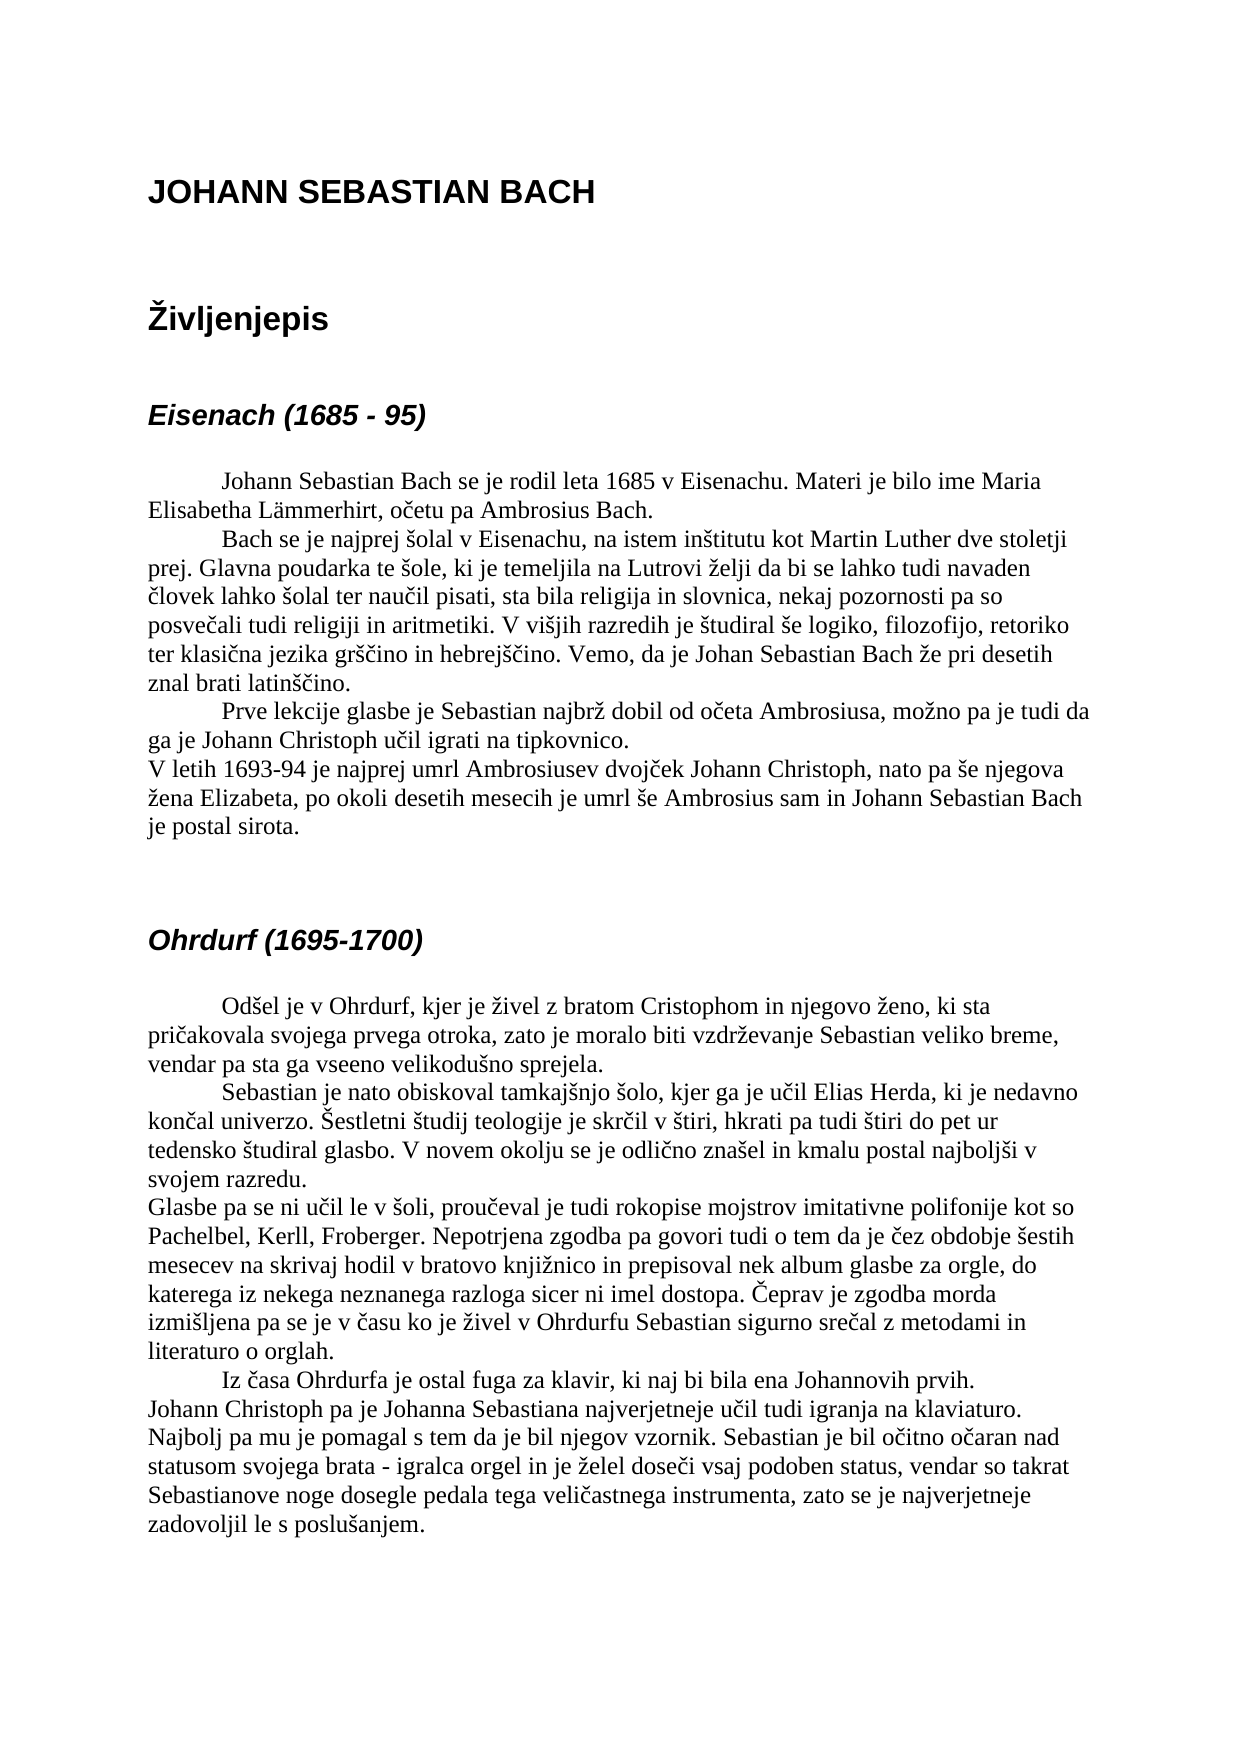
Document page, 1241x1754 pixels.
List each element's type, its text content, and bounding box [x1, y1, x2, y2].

text Johann Sebastian Bach se je rodil leta 1685 v Eisenachu. Materi je bilo ime Maria Elisabetha Lämmerhirt, očetu pa Ambrosius Bach. [148, 466, 1093, 524]
text V letih 1693-94 je najprej umrl Ambrosiusev dvojček Johann Christoph, nato pa še njegova žena Elizabeta, po okoli desetih mesecih je umrl še Ambrosius sam in Johann Sebastian Bach je postal sirota. [148, 754, 1093, 840]
subtitle JOHANN SEBASTIAN BACH [148, 173, 1093, 211]
subtitle Ohrdurf (1695-1700) [148, 923, 1093, 956]
text Iz časa Ohrdurfa je ostal fuga za klavir, ki naj bi bila ena Johannovih prvih. [148, 1365, 1093, 1394]
text Johann Christoph pa je Johanna Sebastiana najverjetneje učil tudi igranja na klaviaturo. Najbolj pa mu je pomagal s tem da je bil njegov vzornik. Sebastian je bil očitno očaran nad statusom svojega brata - igralca orgel in je želel doseči vsaj podoben status, vendar so takrat Sebastianove noge dosegle pedala tega veličastnega instrumenta, zato se je najverjetneje zadovoljil le s poslušanjem. [148, 1394, 1093, 1537]
subtitle Eisenach (1685 - 95) [148, 398, 1093, 431]
text Bach se je najprej šolal v Eisenachu, na istem inštitutu kot Martin Luther dve stoletji prej. Glavna poudarka te šole, ki je temeljila na Lutrovi želji da bi se lahko tudi navaden človek lahko šolal ter naučil pisati, sta bila religija in slovnica, nekaj pozornosti pa so posvečali tudi religiji in aritmetiki. V višjih razredih je študiral še logiko, filozofijo, retoriko ter klasična jezika grščino in hebrejščino. Vemo, da je Johan Sebastian Bach že pri desetih znal brati latinščino. [148, 524, 1093, 696]
subtitle Življenjepis [148, 299, 1093, 338]
text Glasbe pa se ni učil le v šoli, proučeval je tudi rokopise mojstrov imitativne polifonije kot so Pachelbel, Kerll, Froberger. Nepotrjena zgodba pa govori tudi o tem da je čez obdobje šestih mesecev na skrivaj hodil v bratovo knjižnico in prepisoval nek album glasbe za orgle, do katerega iz nekega neznanega razloga sicer ni imel dostopa. Čeprav je zgodba morda izmišljena pa se je v času ko je živel v Ohrdurfu Sebastian sigurno srečal z metodami in literaturo o orglah. [148, 1192, 1093, 1365]
text Prve lekcije glasbe je Sebastian najbrž dobil od očeta Ambrosiusa, možno pa je tudi da ga je Johann Christoph učil igrati na tipkovnico. [148, 696, 1093, 754]
text Odšel je v Ohrdurf, kjer je živel z bratom Cristophom in njegovo ženo, ki sta pričakovala svojega prvega otroka, zato je moralo biti vzdrževanje Sebastian veliko breme, vendar pa sta ga vseeno velikodušno sprejela. [148, 991, 1093, 1077]
text Sebastian je nato obiskoval tamkajšnjo šolo, kjer ga je učil Elias Herda, ki je nedavno končal univerzo. Šestletni študij teologije je skrčil v štiri, hkrati pa tudi štiri do pet ur tedensko študiral glasbo. V novem okolju se je odlično znašel in kmalu postal najboljši v svojem razredu. [148, 1077, 1093, 1192]
